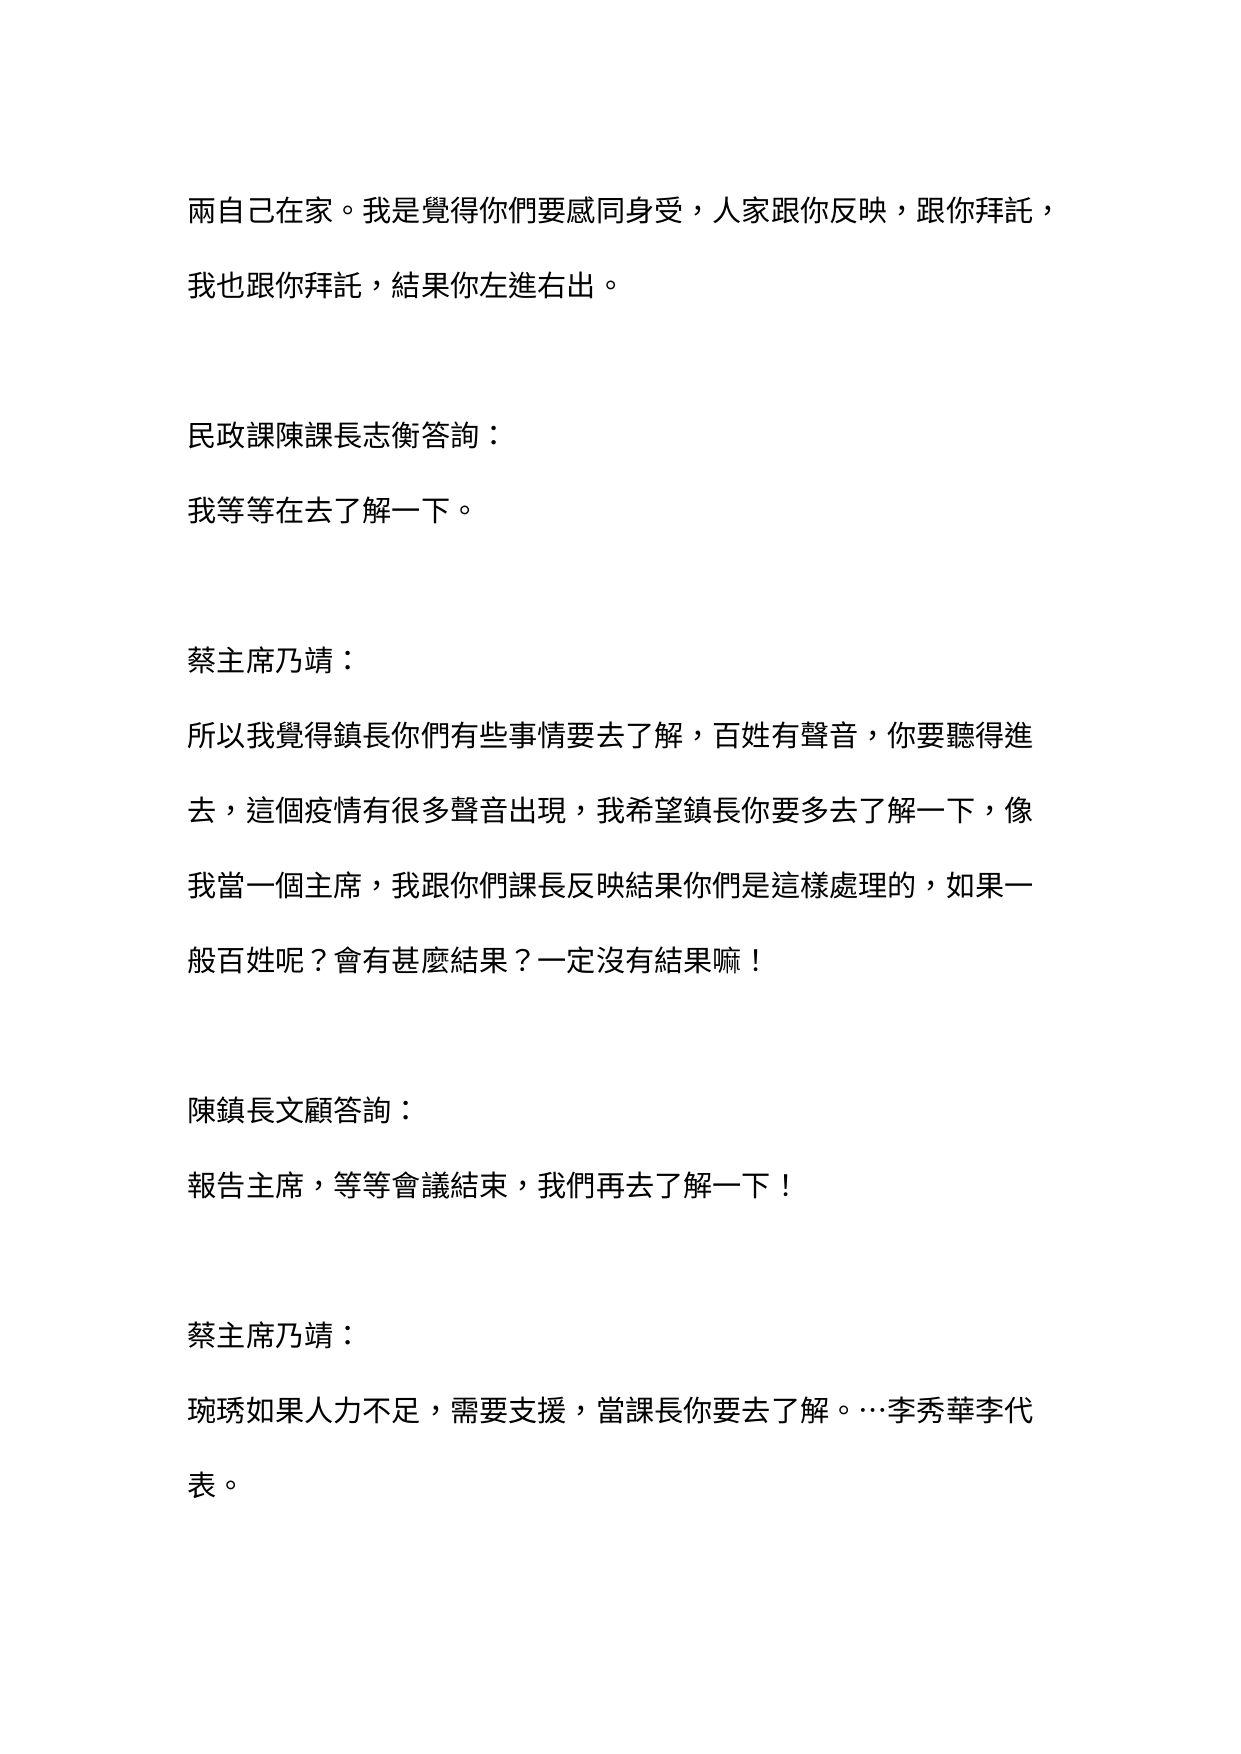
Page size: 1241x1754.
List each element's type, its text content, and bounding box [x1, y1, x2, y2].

text 所以我覺得鎮長你們有些事情要去了解，百姓有聲音，你要聽得進去，這個疫情有很多聲音出現，我希望鎮長你要多去了解一下，像我當一個主席，我跟你們課長反映結果你們是這樣處理的，如果一般百姓呢？會有甚麼結果？一定沒有結果嘛！ [187, 689, 1053, 989]
text 民政課陳課長志衡答詢： [187, 389, 1053, 464]
text 琬琇如果人力不足，需要支援，當課長你要去了解。…李秀華李代表。 [187, 1364, 1053, 1514]
text 那個人已經打1999，也跟你們反映過了，而且他也打給里長，里長有問題有跟你們說過，好像也有反映給鎮長。所以你這個課長真的很狀況外，從昨天我就一直跟你講，你還跟我五四三，到昨天晚上還是一樣，昨晚我看他FB，又上傳又被你們騙了！又吃炸雞，夫妻兩自己在家。我是覺得你們要感同身受，人家跟你反映，跟你拜託，我也跟你拜託，結果你左進右出。 [187, 164, 1053, 314]
text 蔡主席乃靖： [187, 614, 1053, 689]
text 我等等在去了解一下。 [187, 464, 1053, 539]
text 蔡主席乃靖： [187, 1289, 1053, 1364]
text 陳鎮長文顧答詢： [187, 1064, 1053, 1139]
text 報告主席，等等會議結束，我們再去了解一下！ [187, 1139, 1053, 1214]
